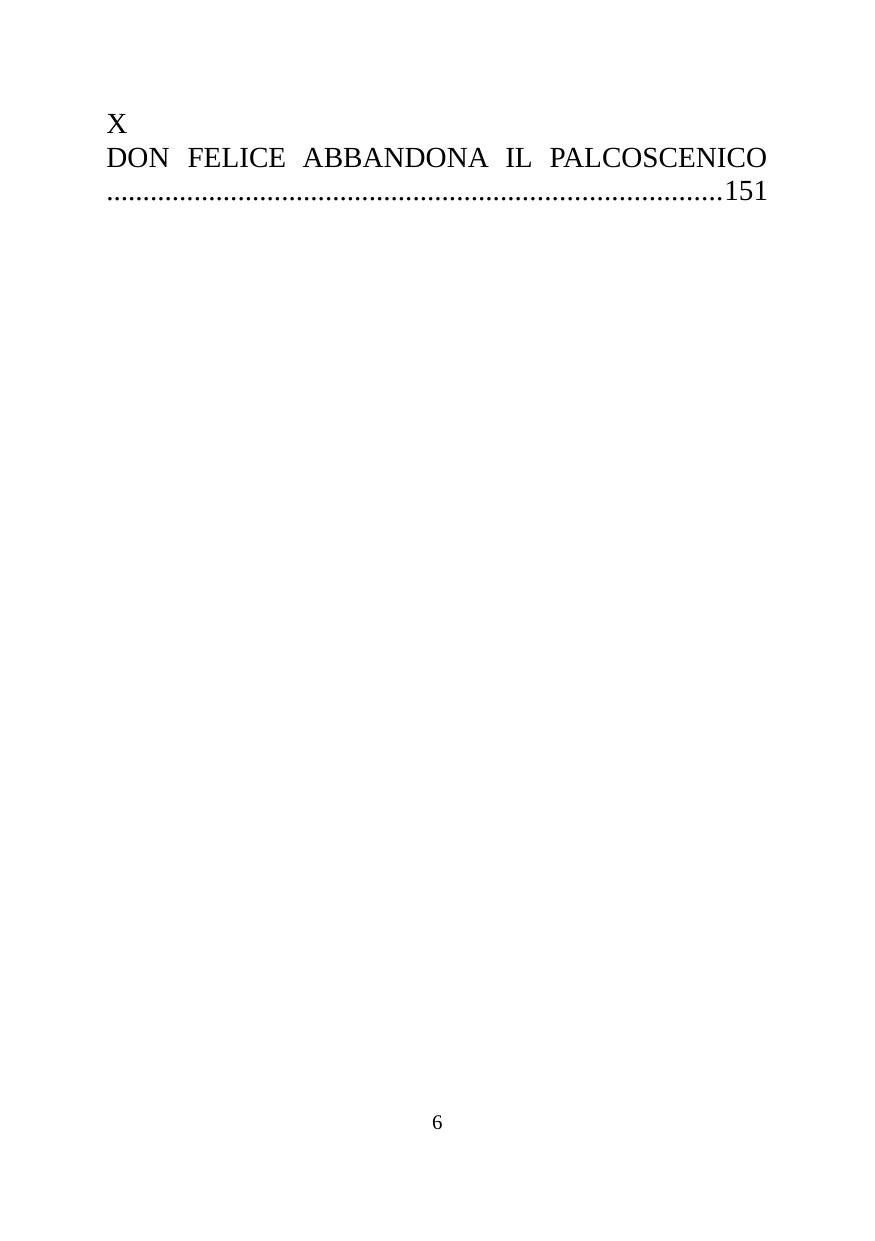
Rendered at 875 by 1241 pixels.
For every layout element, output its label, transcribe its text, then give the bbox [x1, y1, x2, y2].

text X DON FELICE ABBANDONA IL PALCOSCENICO 151 [106, 106, 768, 207]
